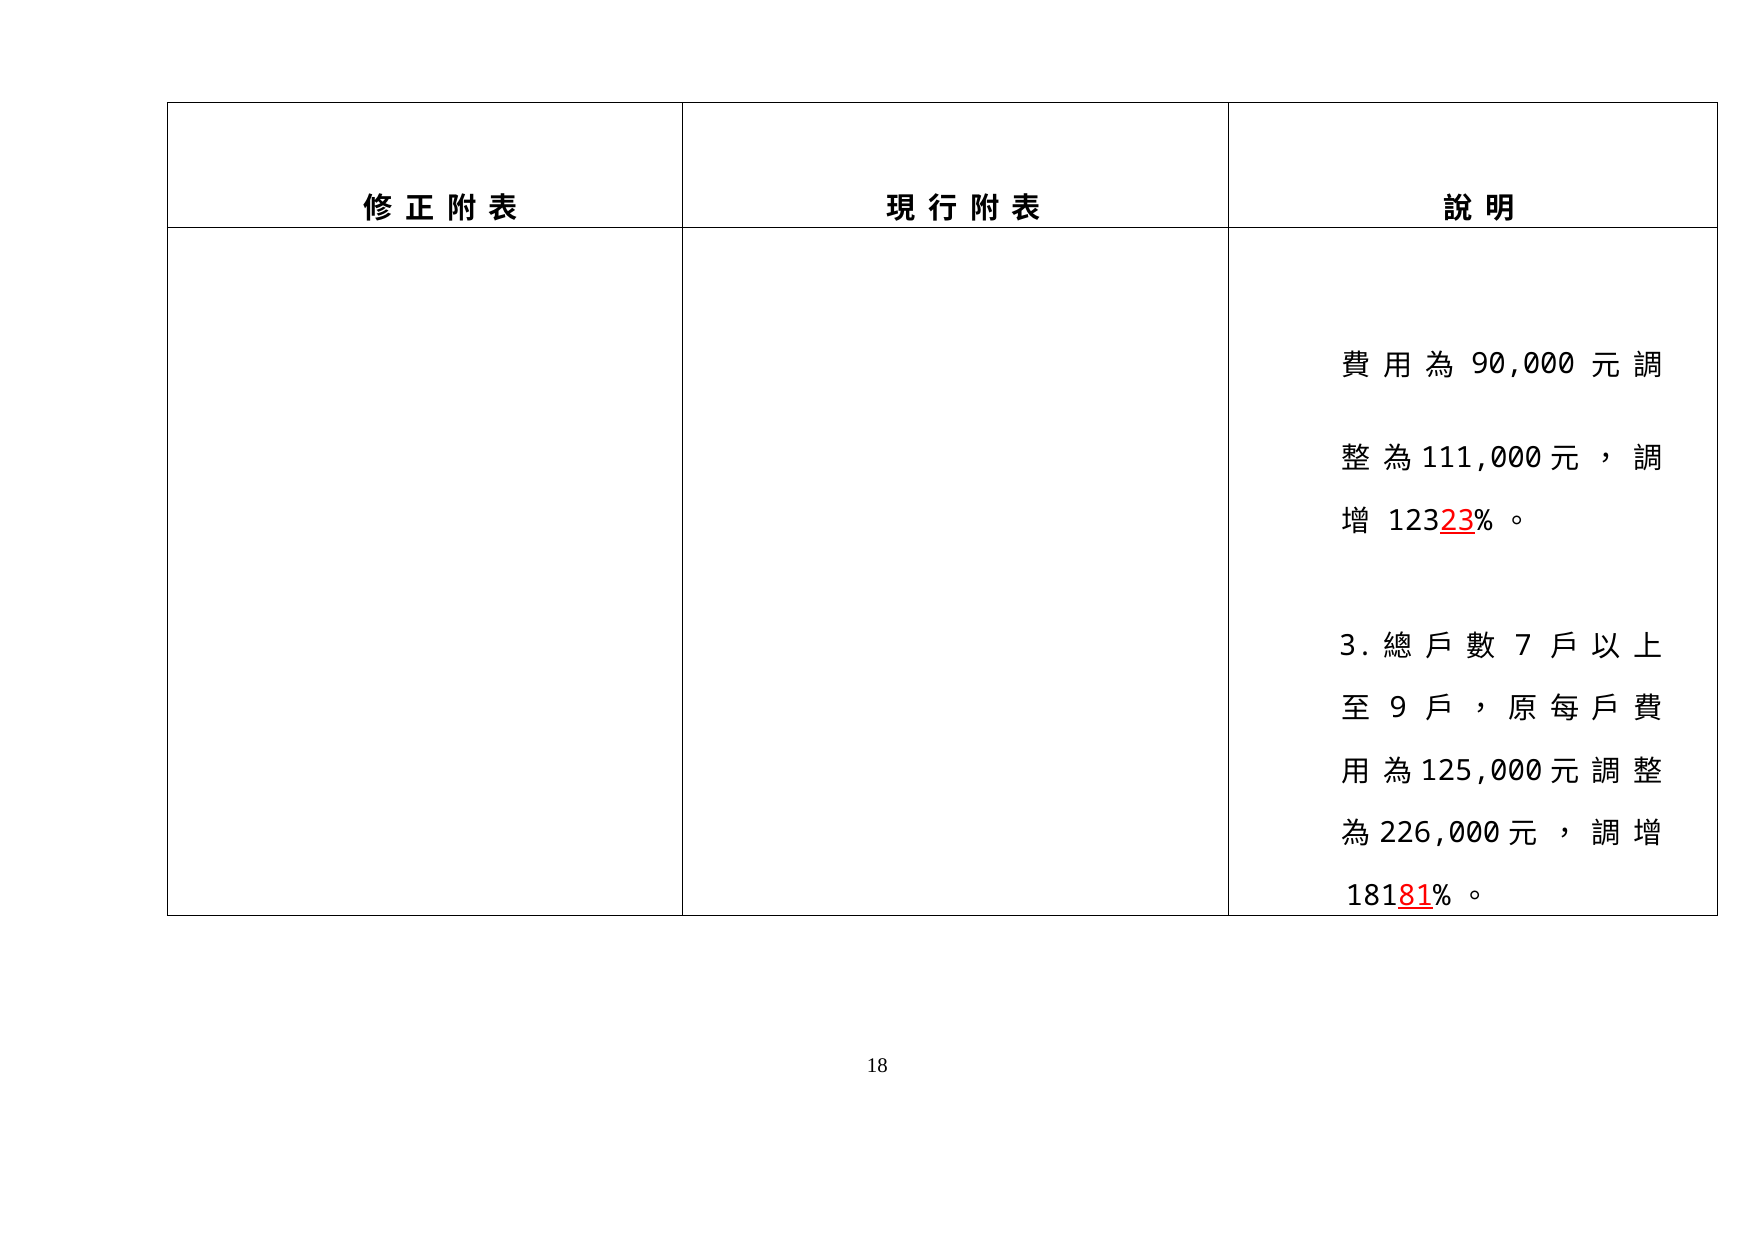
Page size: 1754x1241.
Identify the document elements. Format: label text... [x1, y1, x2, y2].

table_header 現行附表 [683, 103, 1228, 227]
table_header 說明 [1229, 103, 1717, 227]
table_header 修正附表 [168, 103, 682, 227]
table_cell [168, 228, 682, 914]
table_cell 費用為90,000元調整為111,000元，調增12323%。 3.總戶數7戶以上至9戶，原每戶費用為125,000元調整為226,000元，調增18181%。 [1229, 228, 1717, 914]
table_cell [683, 228, 1228, 914]
